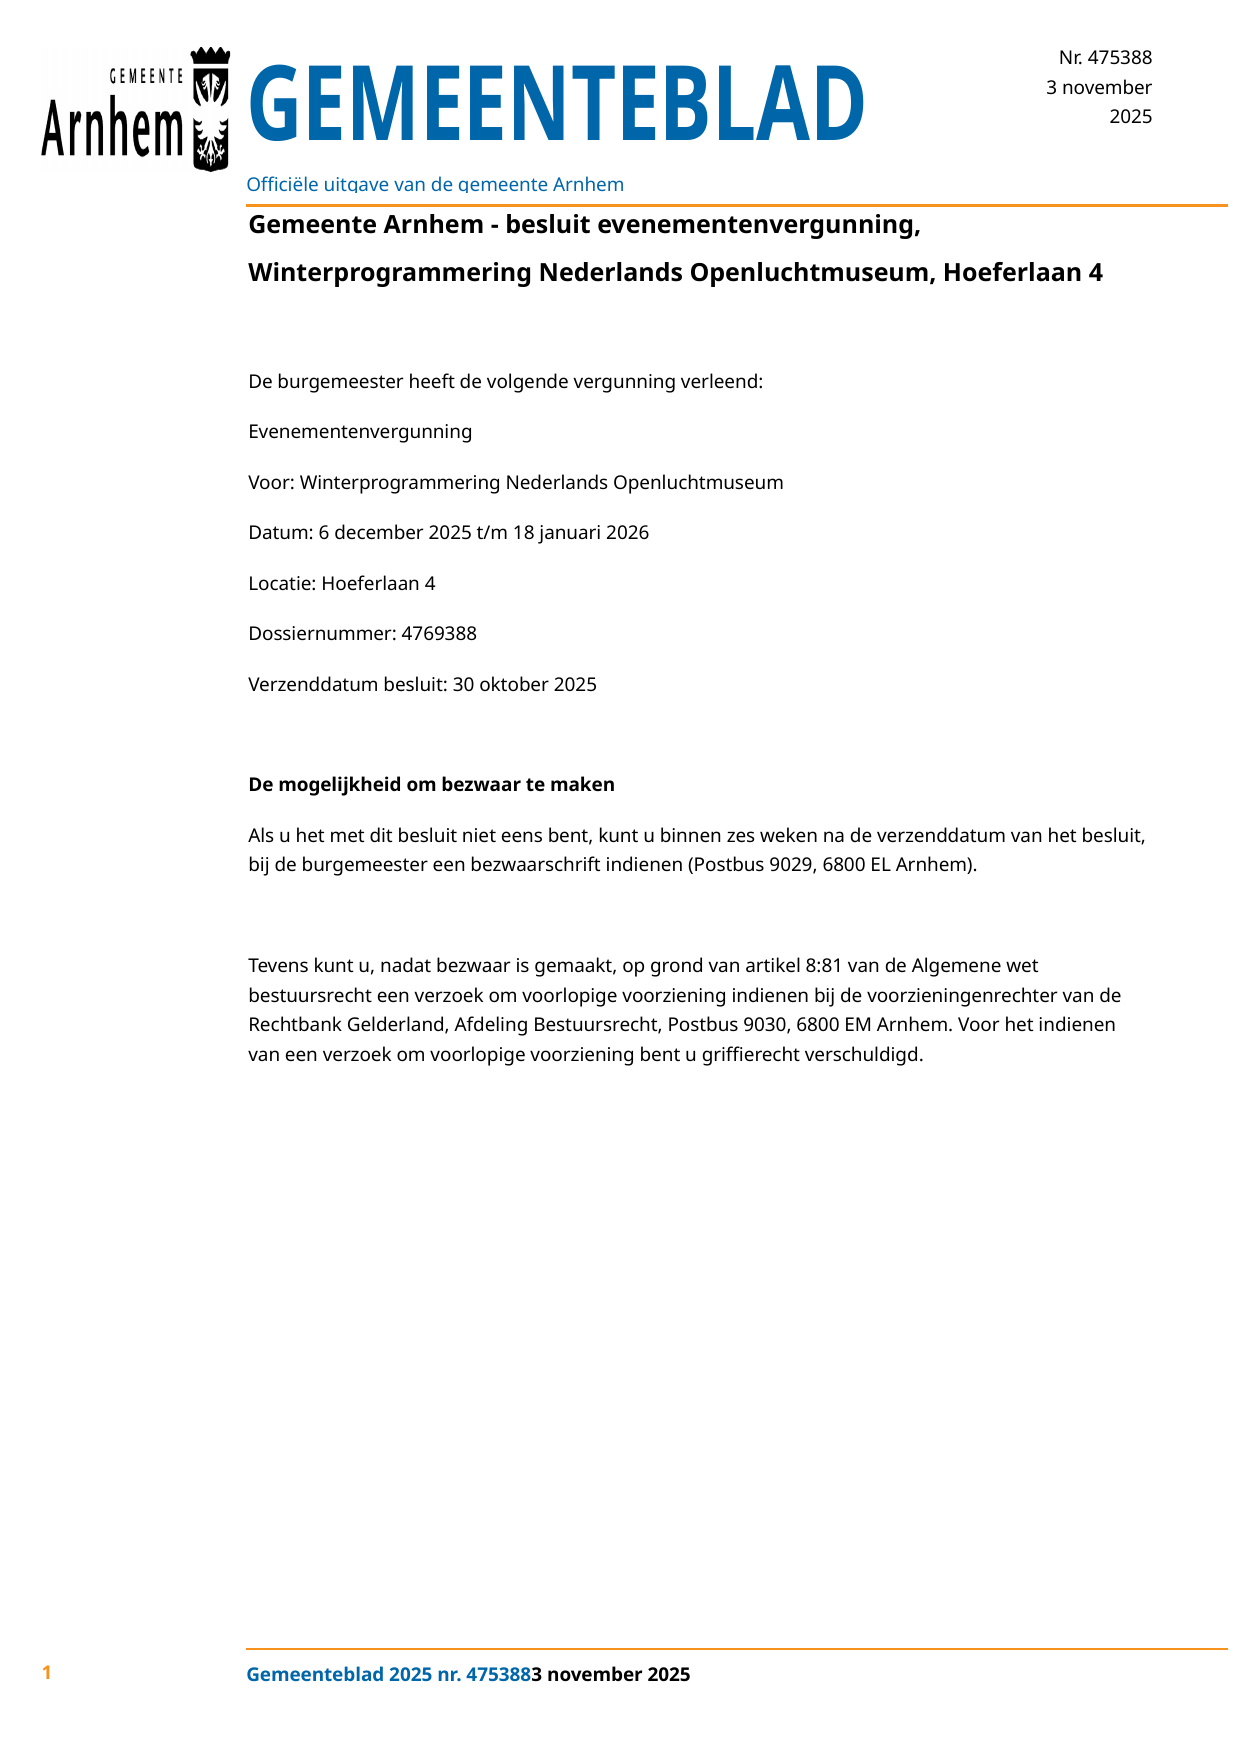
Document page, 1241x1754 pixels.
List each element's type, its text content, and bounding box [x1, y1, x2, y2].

text De mogelijkheid om bezwaar te maken [248, 772, 1152, 797]
text Dossiernummer: 4769388 [248, 620, 1152, 646]
text Tevens kunt u, nadat bezwaar is gemaakt, op grond van artikel 8:81 van de Algemene wet bestuursrecht een verzoek om voorlopige voorziening indienen bij de voorzieningenrechter van de Rechtbank Gelderland, Afdeling Bestuursrecht, Postbus 9030, 6800 EM Arnhem. Voor het indienen van een verzoek om voorlopige voorziening bent u griffierecht verschuldigd. [248, 952, 1152, 1067]
text Verzenddatum besluit: 30 oktober 2025 [248, 671, 1152, 697]
text Als u het met dit besluit niet eens bent, kunt u binnen zes weken na de verzenddatum van het besluit, bij de burgemeester een bezwaarschrift indienen (Postbus 9029, 6800 EL Arnhem). [248, 822, 1152, 877]
picture [41, 47, 231, 172]
text De burgemeester heeft de volgende vergunning verleend: [248, 368, 1152, 394]
text Gemeente Arnhem - besluit evenementenvergunning, Winterprogrammering Nederlands Openluchtmuseum, Hoeferlaan 4 [248, 207, 1152, 288]
text Voor: Winterprogrammering Nederlands Openluchtmuseum [248, 469, 1152, 495]
text Locatie: Hoeferlaan 4 [248, 570, 1152, 596]
text Evenementenvergunning [248, 419, 1152, 444]
text Datum: 6 december 2025 t/m 18 januari 2026 [248, 519, 1152, 545]
